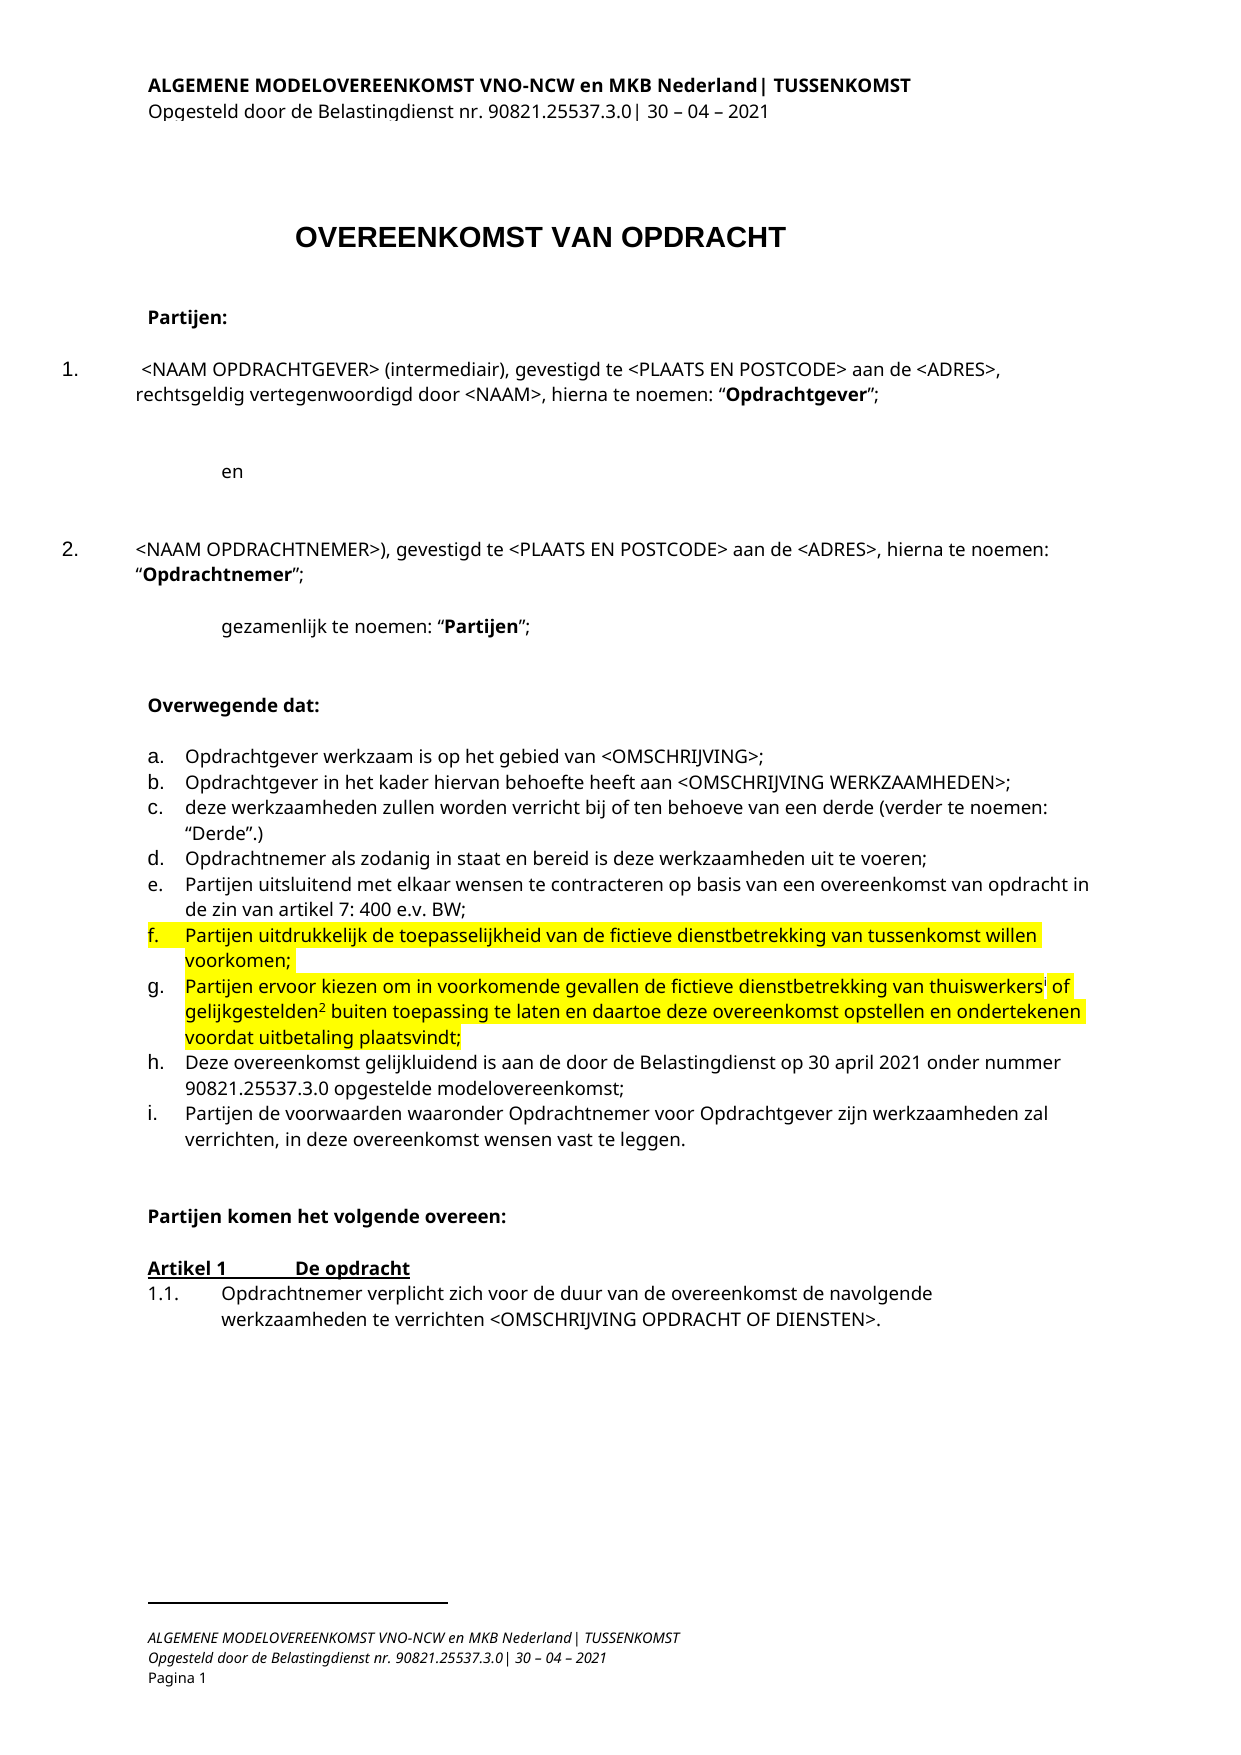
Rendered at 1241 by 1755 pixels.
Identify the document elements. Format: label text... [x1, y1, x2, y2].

text Artikel 1 De opdracht [147, 1255, 1103, 1280]
list Opdrachtgever werkzaam is op het gebied van <OMSCHRIJVING>; [147, 743, 1103, 769]
subtitle Partijen: [147, 304, 1103, 330]
subtitle Partijen komen het volgende overeen: [147, 1204, 1103, 1229]
list Partijen uitdrukkelijk de toepasselijkheid van de fictieve dienstbetrekking van tussenkomst willen voorkomen; [147, 922, 1103, 973]
list Partijen de voorwaarden waaronder Opdrachtnemer voor Opdrachtgever zijn werkzaamheden zal verrichten, in deze overeenkomst wensen vast te leggen. [147, 1101, 1103, 1152]
list Partijen ervoor kiezen om in voorkomende gevallen de fictieve dienstbetrekking van thuiswerkers of gelijkgestelden2 buiten toepassing te laten en daartoe deze overeenkomst opstellen en ondertekenen voordat uitbetaling plaatsvindt; [147, 973, 1103, 1050]
list Deze overeenkomst gelijkluidend is aan de door de Belastingdienst op 30 april 2021 onder nummer 90821.25537.3.0 opgestelde modelovereenkomst; [147, 1050, 1103, 1101]
text OVEREENKOMST VAN OPDRACHT [295, 220, 1103, 254]
text en [221, 459, 1103, 484]
list deze werkzaamheden zullen worden verricht bij of ten behoeve van een derde (verder te noemen: “Derde”.) [147, 794, 1103, 846]
subtitle Overwegende dat: [147, 692, 1103, 717]
list Opdrachtnemer als zodanig in staat en bereid is deze werkzaamheden uit te voeren; [147, 846, 1103, 871]
text 1.1. Opdrachtnemer verplicht zich voor de duur van de overeenkomst de navolgende werkzaamheden te verrichten <OMSCHRIJVING OPDRACHT OF DIENSTEN>. [147, 1280, 962, 1331]
list Opdrachtgever in het kader hiervan behoefte heeft aan <OMSCHRIJVING WERKZAAMHEDEN>; [147, 769, 1103, 794]
list <NAAM OPDRACHTNEMER>), gevestigd te <PLAATS EN POSTCODE> aan de <ADRES>, hierna te noemen: “Opdrachtnemer”; [62, 536, 1079, 587]
list <NAAM OPDRACHTGEVER> (intermediair), gevestigd te <PLAATS EN POSTCODE> aan de <ADRES>, rechtsgeldig vertegenwoordigd door <NAAM>, hierna te noemen: “Opdrachtgever”; [62, 356, 1068, 407]
list Partijen uitsluitend met elkaar wensen te contracteren op basis van een overeenkomst van opdracht in de zin van artikel 7: 400 e.v. BW; [147, 871, 1103, 922]
text gezamenlijk te noemen: “Partijen”; [221, 613, 1103, 639]
